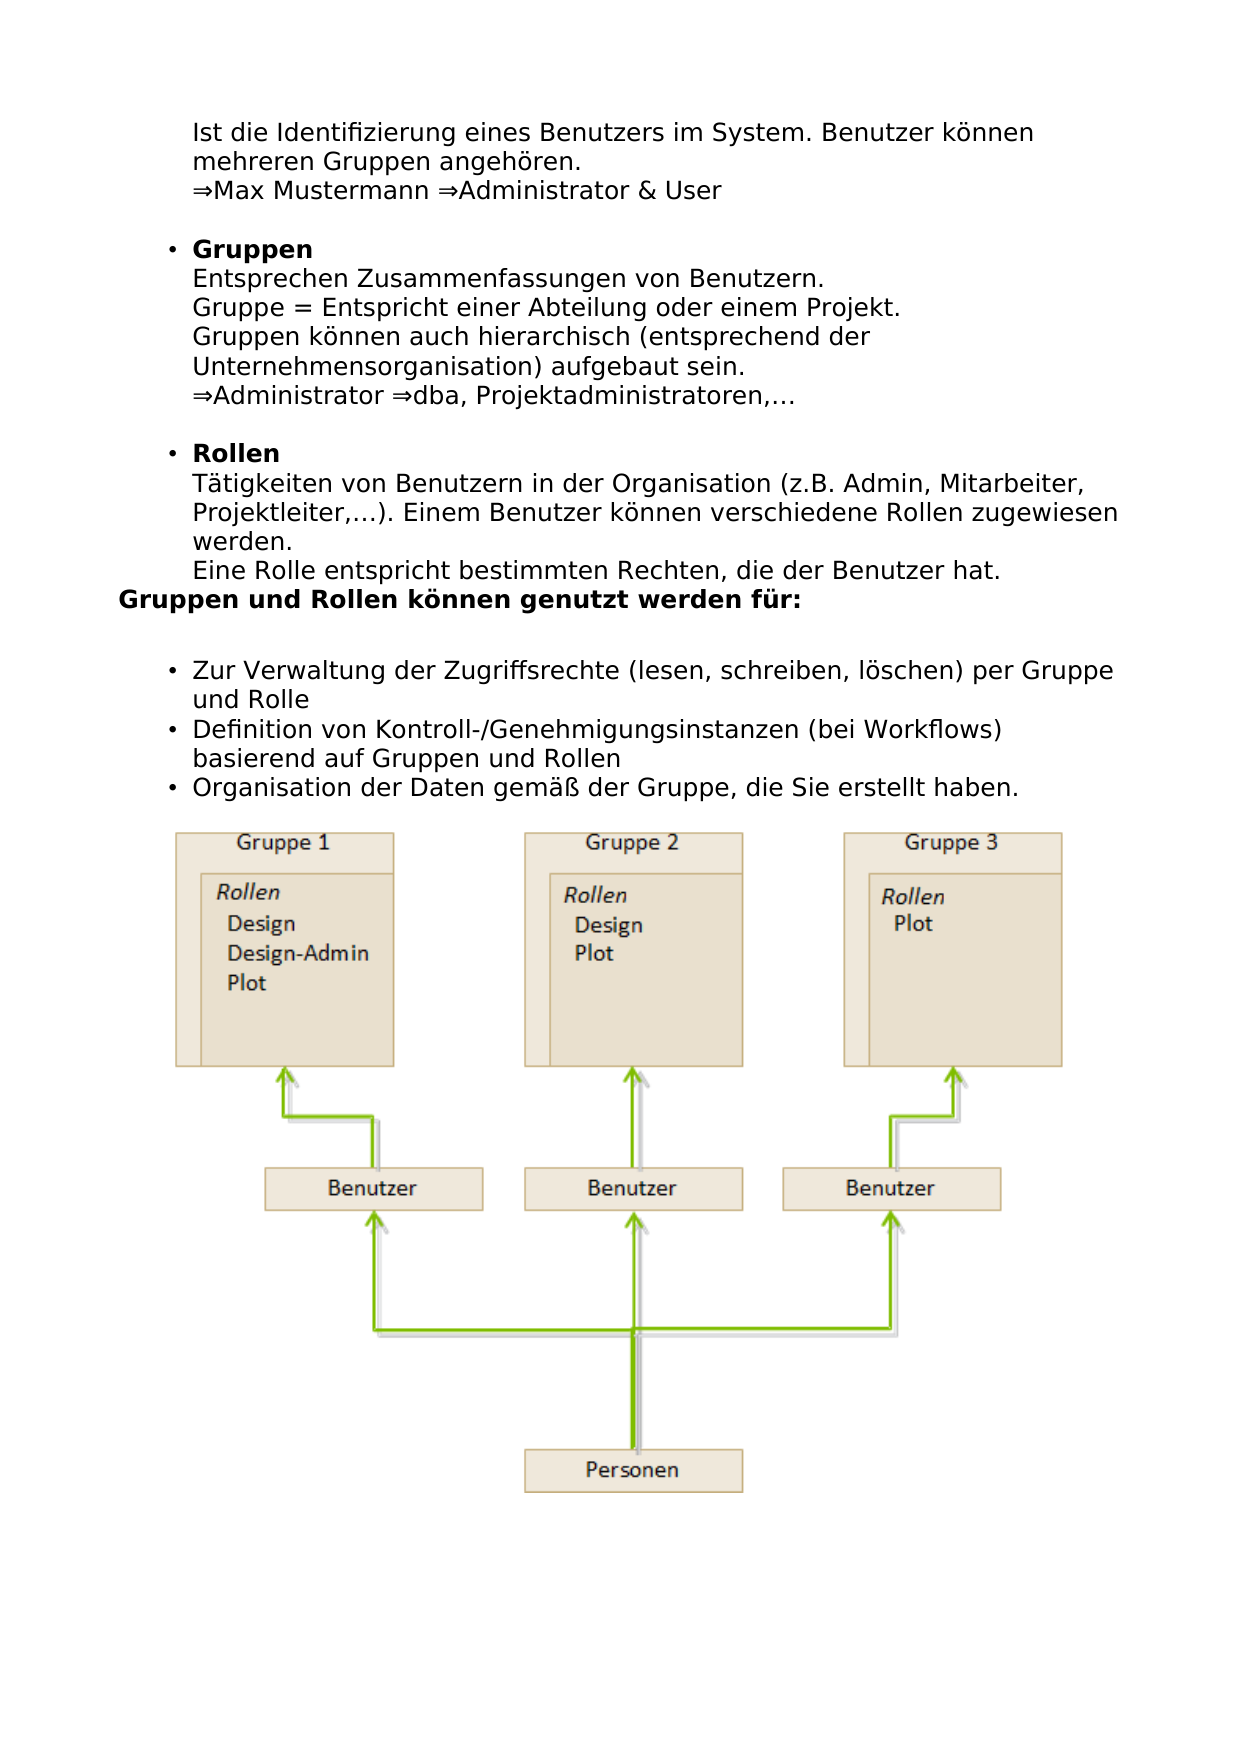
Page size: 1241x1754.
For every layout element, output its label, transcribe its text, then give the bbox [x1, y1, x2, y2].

list Rollen Tätigkeiten von Benutzern in der Organisation (z.B. Admin, Mitarbeiter, Projektleiter,…). Einem Benutzer können verschiedene Rollen zugewiesen werden. Eine Rolle entspricht bestimmten Rechten, die der Benutzer hat. [177, 439, 1122, 585]
picture [174, 831, 1066, 1493]
text Gruppen und Rollen können genutzt werden für: [118, 585, 1122, 614]
list Gruppen Entsprechen Zusammenfassungen von Benutzern. Gruppe = Entspricht einer Abteilung oder einem Projekt. Gruppen können auch hierarchisch (entsprechend der Unternehmensorganisation) aufgebaut sein. ⇒Administrator ⇒dba, Projektadministratoren,… [177, 235, 1122, 410]
list Ist die Identifizierung eines Benutzers im System. Benutzer können mehreren Gruppen angehören. ⇒Max Mustermann ⇒Administrator & User [177, 118, 1122, 206]
list Organisation der Daten gemäß der Gruppe, die Sie erstellt haben. [177, 773, 1122, 802]
list Zur Verwaltung der Zugriffsrechte (lesen, schreiben, löschen) per Gruppe und Rolle [177, 657, 1122, 715]
list Definition von Kontroll-/Genehmigungsinstanzen (bei Workflows) basierend auf Gruppen und Rollen [177, 715, 1122, 773]
